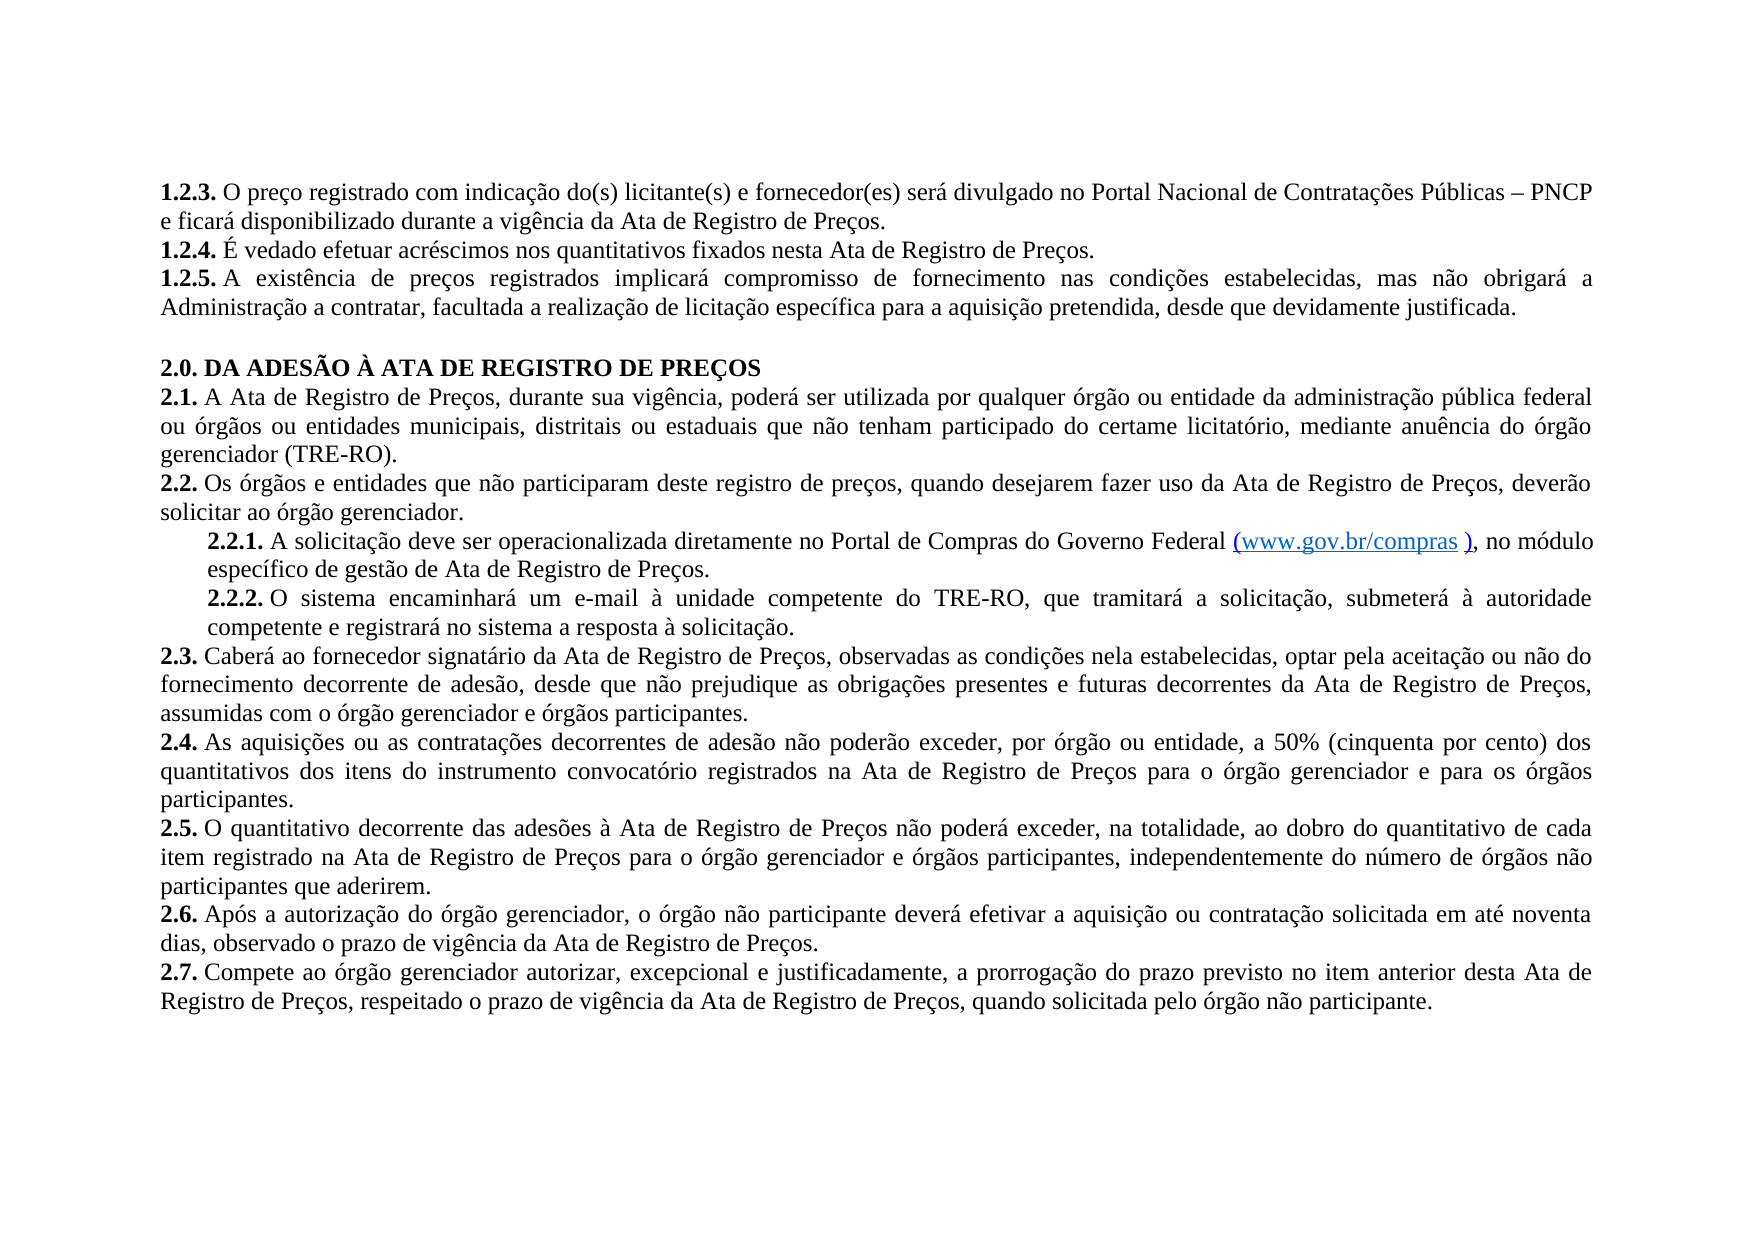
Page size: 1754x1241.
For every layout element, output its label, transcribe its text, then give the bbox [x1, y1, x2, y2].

text 2.1. A Ata de Registro de Preços, durante sua vigência, poderá ser utilizada por qualquer órgão ou entidade da administração pública federal ou órgãos ou entidades municipais, distritais ou estaduais que não tenham participado do certame licitatório, mediante anuência do órgão gerenciador (TRE-RO). [160, 382, 1594, 468]
text 2.7. Compete ao órgão gerenciador autorizar, excepcional e justificadamente, a prorrogação do prazo previsto no item anterior desta Ata de Registro de Preços, respeitado o prazo de vigência da Ata de Registro de Preços, quando solicitada pelo órgão não participante. [160, 957, 1594, 1014]
text 1.2.4. É vedado efetuar acréscimos nos quantitativos fixados nesta Ata de Registro de Preços. [160, 235, 1594, 263]
text 2.5. O quantitativo decorrente das adesões à Ata de Registro de Preços não poderá exceder, na totalidade, ao dobro do quantitativo de cada item registrado na Ata de Registro de Preços para o órgão gerenciador e órgãos participantes, independentemente do número de órgãos não participantes que aderirem. [160, 813, 1594, 899]
text 2.0. DA ADESÃO À ATA DE REGISTRO DE PREÇOS [160, 353, 1594, 382]
text 2.4. As aquisições ou as contratações decorrentes de adesão não poderão exceder, por órgão ou entidade, a 50% (cinquenta por cento) dos quantitativos dos itens do instrumento convocatório registrados na Ata de Registro de Preços para o órgão gerenciador e para os órgãos participantes. [160, 727, 1594, 813]
text 2.2.1. A solicitação deve ser operacionalizada diretamente no Portal de Compras do Governo Federal (www.gov.br/compras ), no módulo específico de gestão de Ata de Registro de Preços. [207, 526, 1594, 583]
text 1.2.3. O preço registrado com indicação do(s) licitante(s) e fornecedor(es) será divulgado no Portal Nacional de Contratações Públicas – PNCP e ficará disponibilizado durante a vigência da Ata de Registro de Preços. [160, 177, 1594, 235]
text 2.3. Caberá ao fornecedor signatário da Ata de Registro de Preços, observadas as condições nela estabelecidas, optar pela aceitação ou não do fornecimento decorrente de adesão, desde que não prejudique as obrigações presentes e futuras decorrentes da Ata de Registro de Preços, assumidas com o órgão gerenciador e órgãos participantes. [160, 641, 1594, 727]
text 1.2.5. A existência de preços registrados implicará compromisso de fornecimento nas condições estabelecidas, mas não obrigará a Administração a contratar, facultada a realização de licitação específica para a aquisição pretendida, desde que devidamente justificada. [160, 263, 1594, 321]
text 2.6. Após a autorização do órgão gerenciador, o órgão não participante deverá efetivar a aquisição ou contratação solicitada em até noventa dias, observado o prazo de vigência da Ata de Registro de Preços. [160, 899, 1594, 957]
text 2.2.2. O sistema encaminhará um e-mail à unidade competente do TRE-RO, que tramitará a solicitação, submeterá à autoridade competente e registrará no sistema a resposta à solicitação. [207, 583, 1594, 641]
text 2.2. Os órgãos e entidades que não participaram deste registro de preços, quando desejarem fazer uso da Ata de Registro de Preços, deverão solicitar ao órgão gerenciador. [160, 468, 1594, 526]
